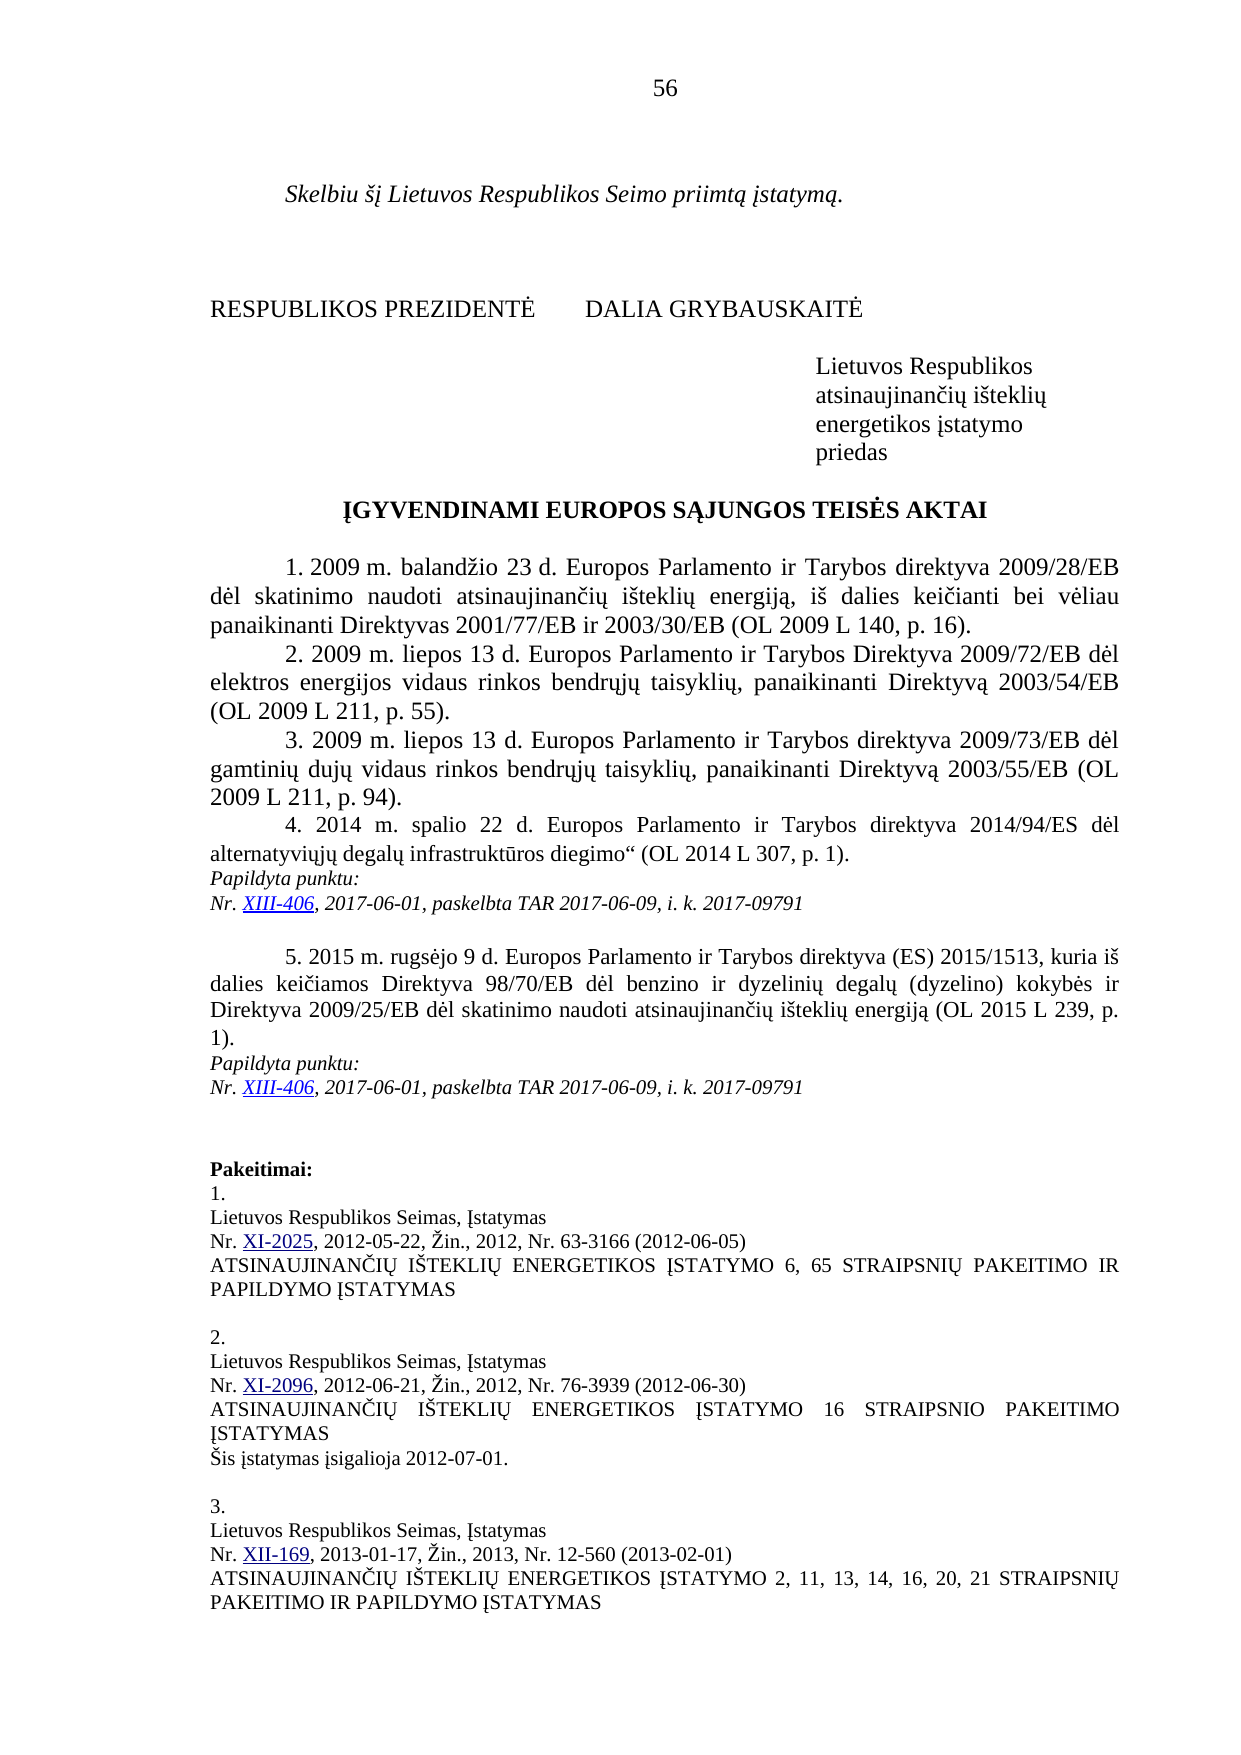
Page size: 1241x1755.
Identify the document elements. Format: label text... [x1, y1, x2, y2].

text ATSINAUJINANČIŲ IŠTEKLIŲ ENERGETIKOS ĮSTATYMO 6, 65 STRAIPSNIŲ PAKEITIMO IR PAPILDYMO ĮSTATYMAS [210, 1253, 1120, 1301]
text Skelbiu šį Lietuvos Respublikos Seimo priimtą įstatymą. [210, 179, 1120, 207]
text Papildyta punktu: [210, 866, 1120, 890]
text Lietuvos Respublikos [810, 351, 1120, 380]
text Nr. XIII-406, 2017-06-01, paskelbta TAR 2017-06-09, i. k. 2017-09791 [210, 890, 1120, 914]
text energetikos įstatymo [810, 409, 1120, 437]
text Lietuvos Respublikos Seimas, Įstatymas [210, 1349, 1120, 1373]
text Pakeitimai: [210, 1157, 1120, 1181]
text Nr. XI-2096, 2012-06-21, Žin., 2012, Nr. 76-3939 (2012-06-30) [210, 1373, 1120, 1397]
text 2. 2009 m. liepos 13 d. Europos Parlamento ir Tarybos Direktyva 2009/72/EB dėl elektros energijos vidaus rinkos bendrųjų taisyklių, panaikinanti Direktyvą 2003/54/EB (OL 2009 L 211, p. 55). [210, 639, 1120, 725]
text RESPUBLIKOS PREZIDENTĖ DALIA GRYBAUSKAITĖ [210, 294, 1120, 322]
text ATSINAUJINANČIŲ IŠTEKLIŲ ENERGETIKOS ĮSTATYMO 16 STRAIPSNIO PAKEITIMO ĮSTATYMAS [210, 1397, 1120, 1445]
text Nr. XI-2025, 2012-05-22, Žin., 2012, Nr. 63-3166 (2012-06-05) [210, 1229, 1120, 1253]
text 3. [210, 1493, 1120, 1518]
text 1. [210, 1181, 1120, 1205]
text 1. 2009 m. balandžio 23 d. Europos Parlamento ir Tarybos direktyva 2009/28/EB dėl skatinimo naudoti atsinaujinančių išteklių energiją, iš dalies keičianti bei vėliau panaikinanti Direktyvas 2001/77/EB ir 2003/30/EB (OL 2009 L 140, p. 16). [210, 552, 1120, 639]
text 5. 2015 m. rugsėjo 9 d. Europos Parlamento ir Tarybos direktyva (ES) 2015/1513, kuria iš dalies keičiamos Direktyva 98/70/EB dėl benzino ir dyzelinių degalų (dyzelino) kokybės ir Direktyva 2009/25/EB dėl skatinimo naudoti atsinaujinančių išteklių energiją (OL 2015 L 239, p. 1). [210, 943, 1120, 1051]
text 2. [210, 1325, 1120, 1349]
text Šis įstatymas įsigalioja 2012-07-01. [210, 1445, 1120, 1469]
text priedas [810, 437, 1120, 466]
text Nr. XII-169, 2013-01-17, Žin., 2013, Nr. 12-560 (2013-02-01) [210, 1542, 1120, 1566]
text Papildyta punktu: [210, 1051, 1120, 1075]
text Lietuvos Respublikos Seimas, Įstatymas [210, 1518, 1120, 1542]
text 4. 2014 m. spalio 22 d. Europos Parlamento ir Tarybos direktyva 2014/94/ES dėl alternatyviųjų degalų infrastruktūros diegimo“ (OL 2014 L 307, p. 1). [210, 811, 1120, 866]
text ATSINAUJINANČIŲ IŠTEKLIŲ ENERGETIKOS ĮSTATYMO 2, 11, 13, 14, 16, 20, 21 STRAIPSNIŲ PAKEITIMO IR PAPILDYMO ĮSTATYMAS [210, 1566, 1120, 1614]
text 3. 2009 m. liepos 13 d. Europos Parlamento ir Tarybos direktyva 2009/73/EB dėl gamtinių dujų vidaus rinkos bendrųjų taisyklių, panaikinanti Direktyvą 2003/55/EB (OL 2009 L 211, p. 94). [210, 725, 1120, 811]
text Nr. XIII-406, 2017-06-01, paskelbta TAR 2017-06-09, i. k. 2017-09791 [210, 1075, 1120, 1099]
text atsinaujinančių išteklių [810, 380, 1120, 409]
text ĮGYVENDINAMI EUROPOS SĄJUNGOS TEISĖS AKTAI [210, 495, 1120, 524]
text Lietuvos Respublikos Seimas, Įstatymas [210, 1205, 1120, 1229]
